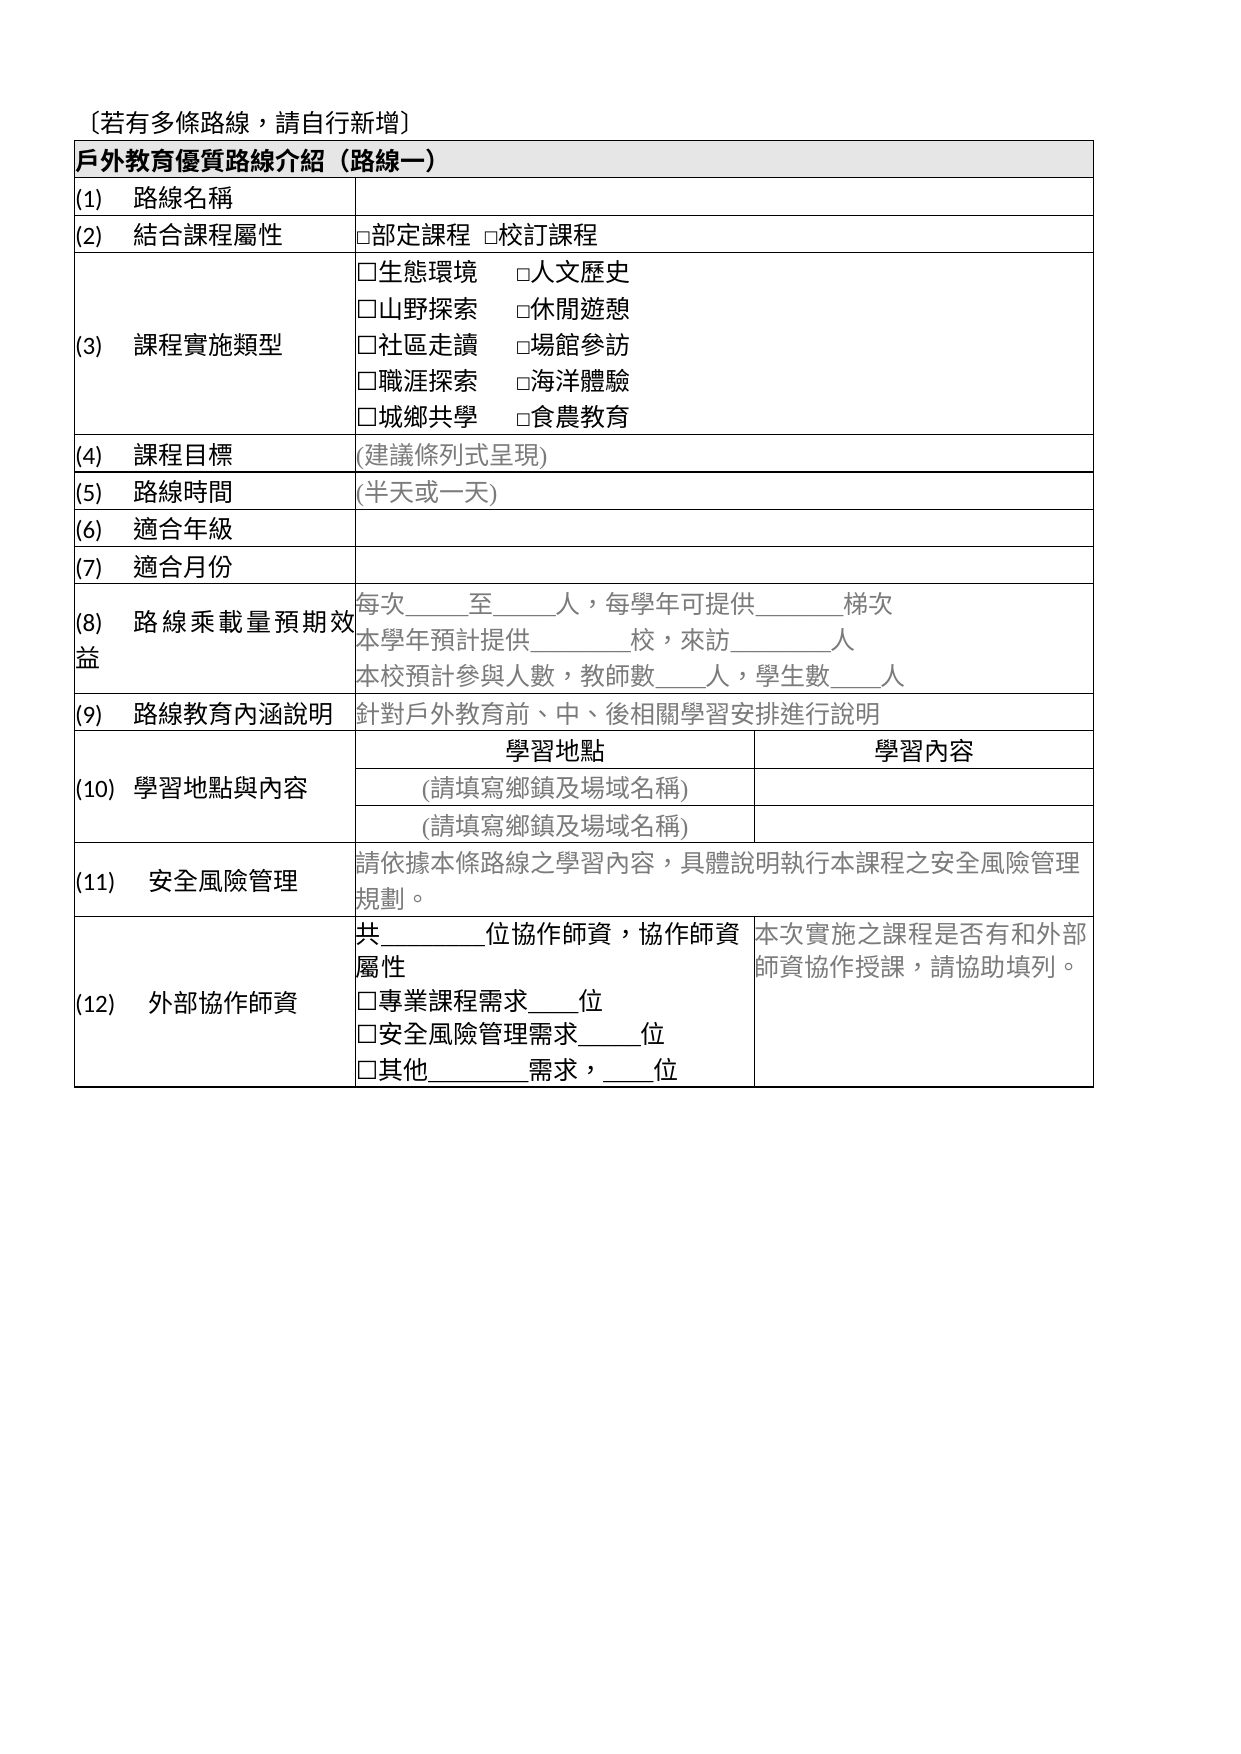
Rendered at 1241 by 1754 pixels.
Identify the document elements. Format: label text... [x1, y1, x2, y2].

table_cell (請填寫鄉鎮及場域名稱) [356, 806, 754, 842]
table_cell 本次實施之課程是否有和外部師資協作授課，請協助填列。 [755, 917, 1093, 1086]
table_cell 請依據本條路線之學習內容，具體說明執行本課程之安全風險管理規劃。 [356, 843, 1093, 916]
table_cell 適合年級 [75, 510, 355, 546]
table_cell (建議條列式呈現) [356, 435, 1093, 471]
table_cell 學習地點 [356, 731, 754, 768]
table_cell 路線乘載量預期效益 [75, 584, 355, 693]
table_cell 結合課程屬性 [75, 216, 355, 252]
table_cell 外部協作師資 [75, 917, 355, 1086]
table_cell (半天或一天) [356, 473, 1093, 509]
text 〔若有多條路線，請自行新增〕 [75, 104, 1165, 140]
table_cell ☐部定課程 ☐校訂課程 [356, 216, 1093, 252]
table_cell 學習內容 [755, 731, 1093, 768]
table_cell 針對戶外教育前、中、後相關學習安排進行說明 [356, 694, 1093, 730]
table_cell [356, 547, 1093, 583]
table_cell ☐生態環境 ☐人文歷史 ☐山野探索 ☐休閒遊憩 ☐社區走讀 ☐場館參訪 ☐職涯探索 ☐海洋體驗 ☐城鄉共學 ☐食農教育 [356, 253, 1093, 434]
table_cell 路線名稱 [75, 178, 355, 214]
table_cell 每次_____至_____人，每學年可提供_______梯次 本學年預計提供________校，來訪________人 本校預計參與人數，教師數____人，學生數____人 [356, 584, 1093, 693]
table_cell 學習地點與內容 [75, 731, 355, 842]
table_cell 課程實施類型 [75, 253, 355, 434]
table_cell [755, 769, 1093, 805]
table_header 戶外教育優質路線介紹（路線一） [75, 141, 1093, 177]
table_cell [356, 178, 1093, 214]
table_cell 課程目標 [75, 435, 355, 471]
table_cell 適合月份 [75, 547, 355, 583]
table_cell 路線教育內涵說明 [75, 694, 355, 730]
table_cell [755, 806, 1093, 842]
table_cell [356, 510, 1093, 546]
table_cell 共________位協作師資，協作師資屬性 ☐專業課程需求____位 ☐安全風險管理需求_____位 ☐其他________需求，____位 [356, 917, 754, 1086]
table_cell 安全風險管理 [75, 843, 355, 916]
table_cell (請填寫鄉鎮及場域名稱) [356, 769, 754, 805]
table_cell 路線時間 [75, 473, 355, 509]
